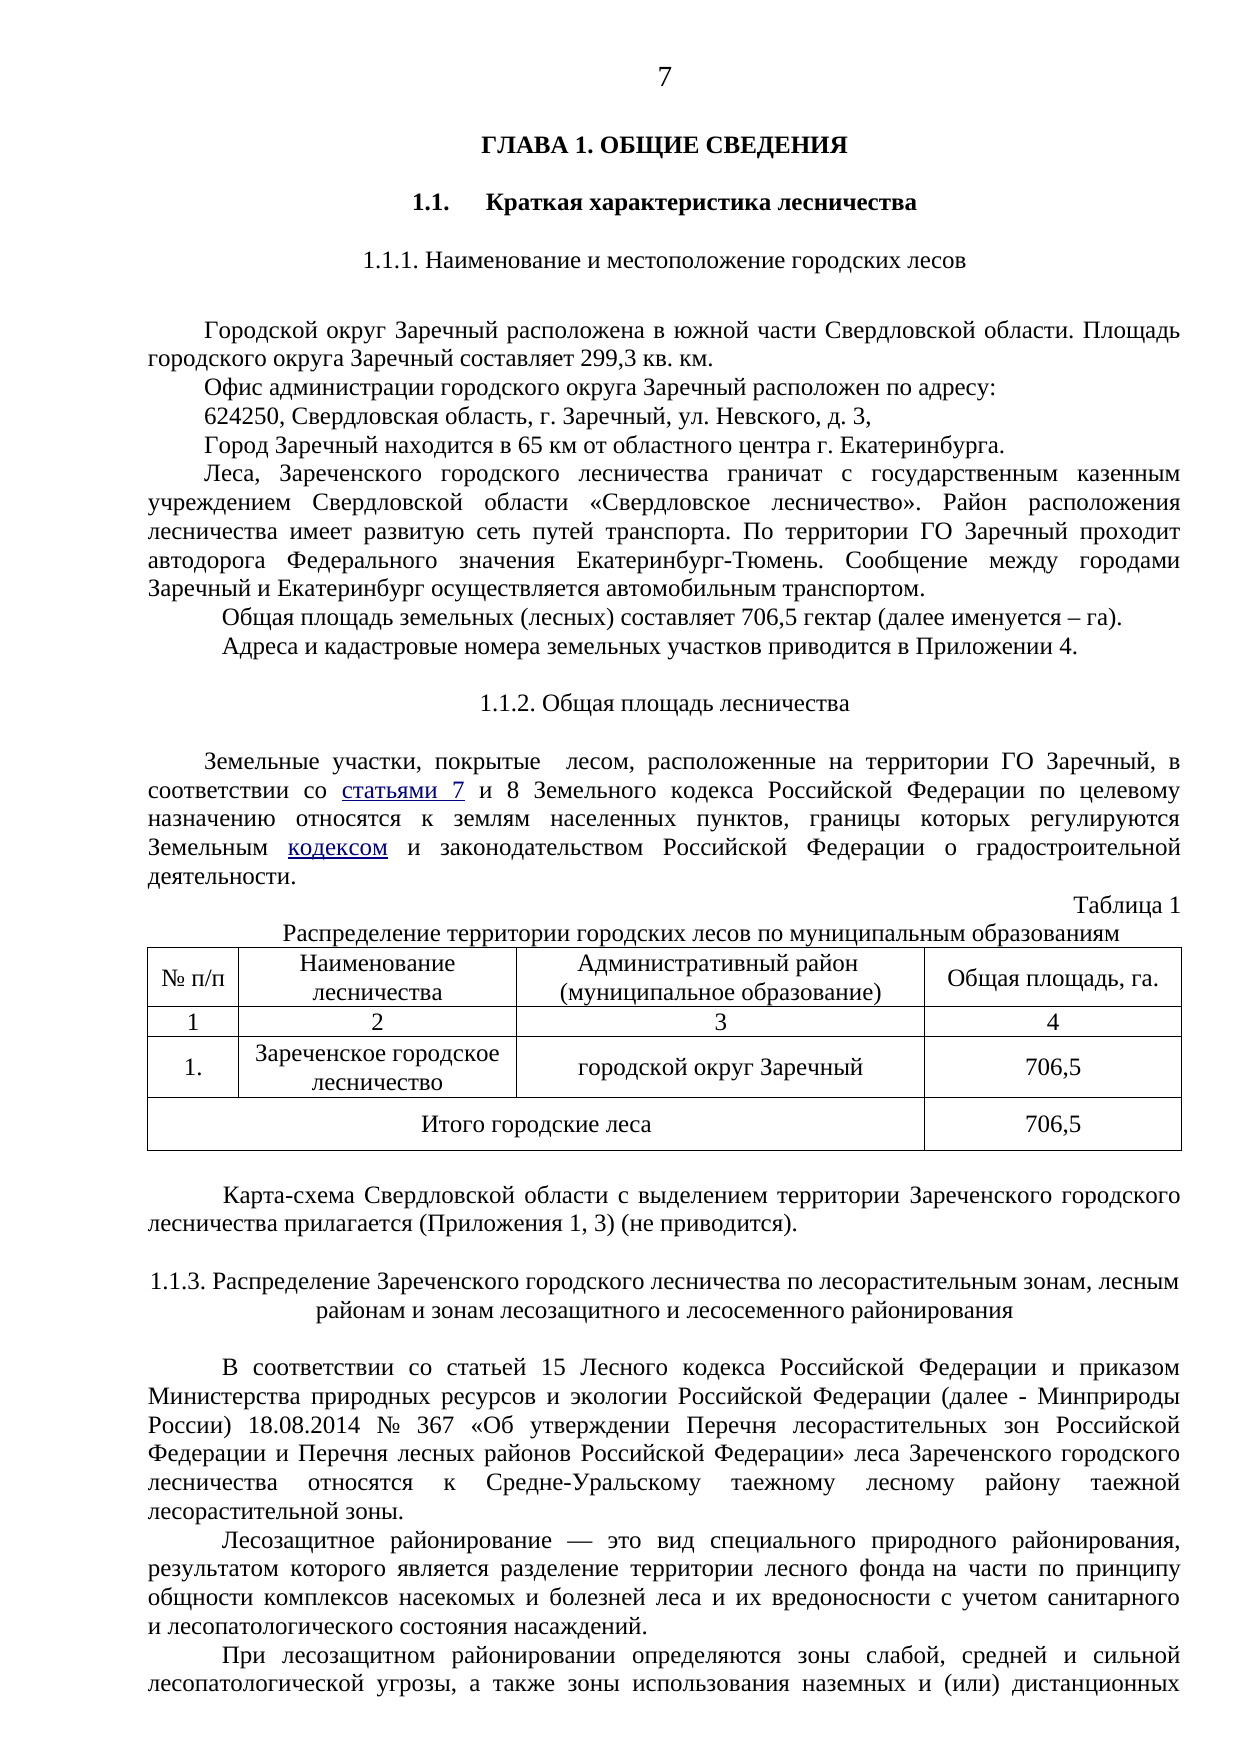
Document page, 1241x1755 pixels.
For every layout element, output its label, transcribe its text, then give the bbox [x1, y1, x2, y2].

table_cell городской округ Заречный [517, 1037, 924, 1097]
table_cell 3 [517, 1007, 924, 1036]
text Леса, Зареченского городского лесничества граничат с государственным казенным учреждением Свердловской области «Свердловское лесничество». Район расположения лесничества имеет развитую сеть путей транспорта. По территории ГО Заречный проходит автодорога Федерального значения Екатеринбург-Тюмень. Сообщение между городами Заречный и Екатеринбург осуществляется автомобильным транспортом. [148, 458, 1181, 602]
text 1.1.3. Распределение Зареченского городского лесничества по лесорастительным зонам, лесным районам и зонам лесозащитного и лесосеменного районирования [148, 1266, 1181, 1323]
text 1.1.2. Общая площадь лесничества [148, 688, 1181, 717]
text Распределение территории городских лесов по муниципальным образованиям [148, 918, 1181, 947]
text 624250, Свердловская область, г. Заречный, ул. Невского, д. 3, [148, 401, 1181, 430]
table_cell 2 [239, 1007, 516, 1036]
table_cell 706,5 [925, 1098, 1181, 1150]
text Город Заречный находится в 65 км от областного центра г. Екатеринбурга. [148, 430, 1181, 458]
text Городской округ Заречный расположена в южной части Свердловской области. Площадь городского округа Заречный составляет 299,3 кв. км. [148, 315, 1181, 372]
table_header Наименование лесничества [239, 948, 516, 1006]
table_cell Зареченское городское лесничество [239, 1037, 516, 1097]
table_cell 4 [925, 1007, 1181, 1036]
text ГЛАВА 1. ОБЩИЕ СВЕДЕНИЯ [148, 130, 1181, 158]
table_header Административный район (муниципальное образование) [517, 948, 924, 1006]
table_cell 1 [148, 1007, 238, 1036]
text Земельные участки, покрытые лесом, расположенные на территории ГО Заречный, в соответствии со статьями 7 и 8 Земельного кодекса Российской Федерации по целевому назначению относятся к землям населенных пунктов, границы которых регулируются Земельным кодексом и законодательством Российской Федерации о градостроительной деятельности. [148, 746, 1181, 890]
table_header Общая площадь, га. [925, 948, 1181, 1006]
subtitle Таблица 1 [148, 890, 1181, 918]
text При лесозащитном районировании определяются зоны слабой, средней и сильной лесопатологической угрозы, а также зоны использования наземных и (или) дистанционных [148, 1640, 1181, 1697]
text В соответствии со статьей 15 Лесного кодекса Российской Федерации и приказом Министерства природных ресурсов и экологии Российской Федерации (далее - Минприроды России) 18.08.2014 № 367 «Об утверждении Перечня лесорастительных зон Российской Федерации и Перечня лесных районов Российской Федерации» леса Зареченского городского лесничества относятся к Средне-Уральскому таежному лесному району таежной лесорастительной зоны. [148, 1352, 1181, 1525]
text Адреса и кадастровые номера земельных участков приводится в Приложении 4. [148, 631, 1181, 660]
table_cell 1. [148, 1037, 238, 1097]
list Краткая характеристика лесничества [148, 187, 1181, 216]
table_cell 706,5 [925, 1037, 1181, 1097]
table_cell Итого городские леса [148, 1098, 924, 1150]
text Офис администрации городского округа Заречный расположен по адресу: [148, 372, 1181, 401]
text Общая площадь земельных (лесных) составляет 706,5 гектар (далее именуется – га). [148, 602, 1181, 631]
table_header № п/п [148, 948, 238, 1006]
text Карта-схема Свердловской области с выделением территории Зареченского городского лесничества прилагается (Приложения 1, 3) (не приводится). [148, 1180, 1181, 1237]
text 1.1.1. Наименование и местоположение городских лесов [148, 245, 1181, 273]
text Лесозащитное районирование — это вид специального природного районирования, результатом которого является разделение территории лесного фонда на части по принципу общности комплексов насекомых и болезней леса и их вредоносности с учетом санитарного и лесопатологического состояния насаждений. [148, 1525, 1181, 1640]
